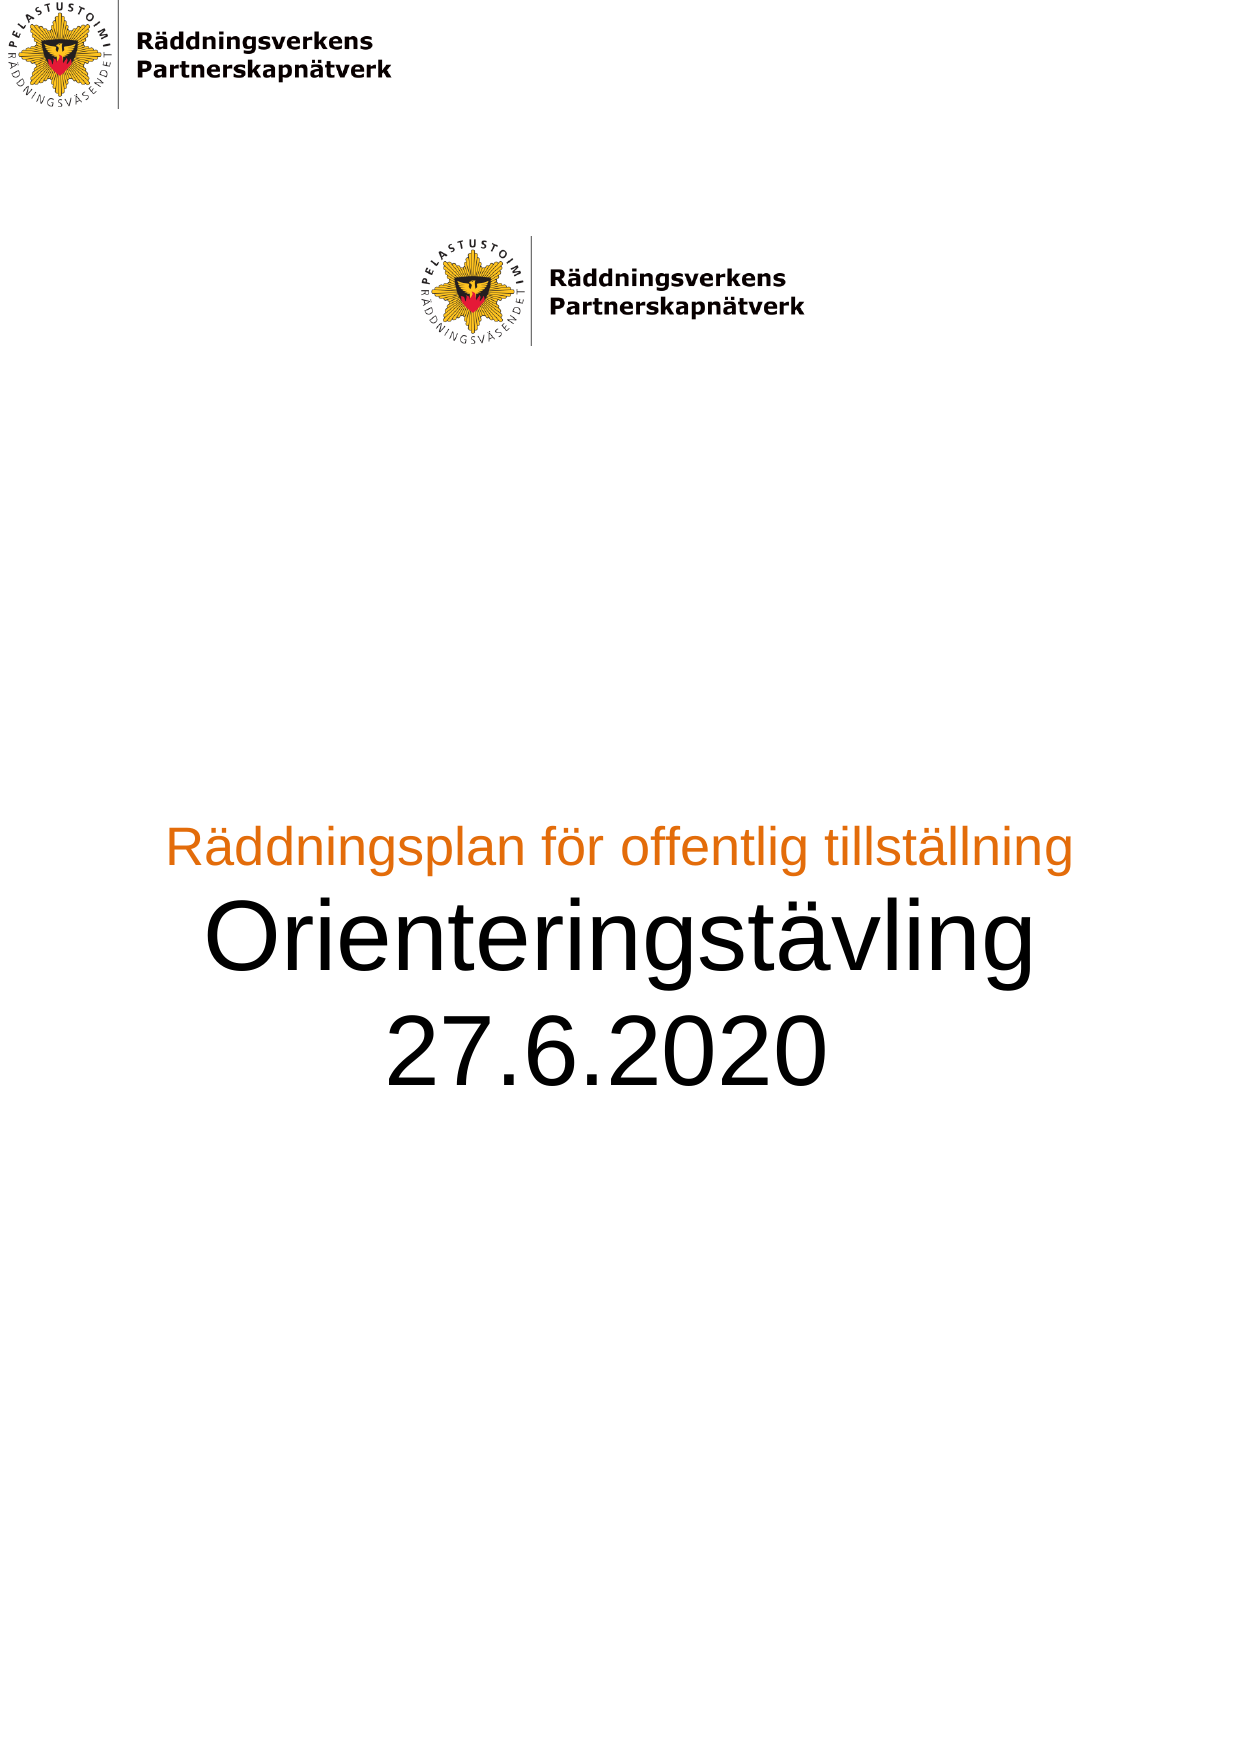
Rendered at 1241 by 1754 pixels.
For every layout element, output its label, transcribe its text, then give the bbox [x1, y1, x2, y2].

text Orienteringstävling 27.6.2020 [118, 877, 1122, 1107]
picture [0, 0, 414, 109]
picture [413, 236, 827, 346]
text Räddningsplan för offentlig tillställning [118, 815, 1122, 877]
